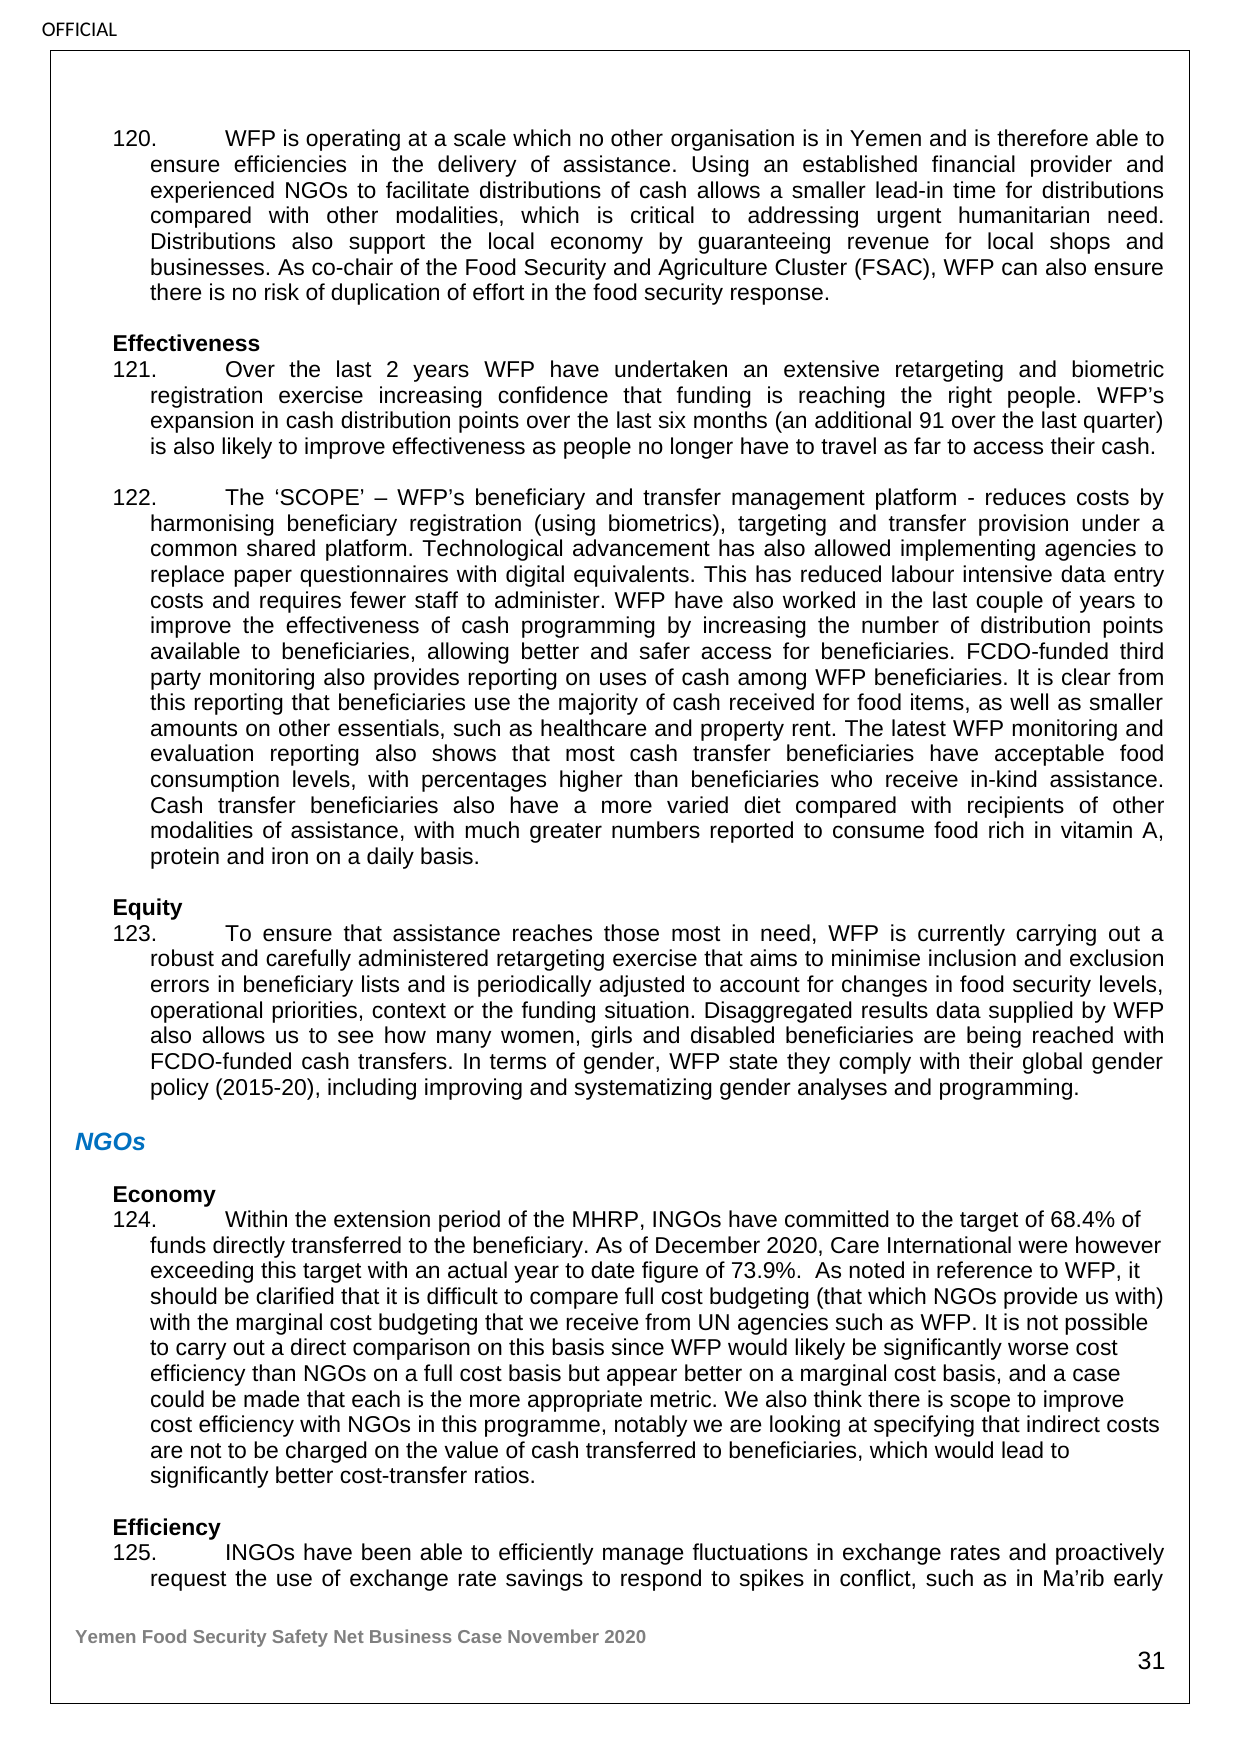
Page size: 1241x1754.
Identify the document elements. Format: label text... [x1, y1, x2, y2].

list The ‘SCOPE’ – WFP’s beneficiary and transfer management platform - reduces costs by harmonising beneficiary registration (using biometrics), targeting and transfer provision under a common shared platform. Technological advancement has also allowed implementing agencies to replace paper questionnaires with digital equivalents. This has reduced labour intensive data entry costs and requires fewer staff to administer. WFP have also worked in the last couple of years to improve the effectiveness of cash programming by increasing the number of distribution points available to beneficiaries, allowing better and safer access for beneficiaries. FCDO-funded third party monitoring also provides reporting on uses of cash among WFP beneficiaries. It is clear from this reporting that beneficiaries use the majority of cash received for food items, as well as smaller amounts on other essentials, such as healthcare and property rent. The latest WFP monitoring and evaluation reporting also shows that most cash transfer beneficiaries have acceptable food consumption levels, with percentages higher than beneficiaries who receive in-kind assistance. Cash transfer beneficiaries also have a more varied diet compared with recipients of other modalities of assistance, with much greater numbers reported to consume food rich in vitamin A, protein and iron on a daily basis. [112, 485, 1165, 869]
list WFP is operating at a scale which no other organisation is in Yemen and is therefore able to ensure efficiencies in the delivery of assistance. Using an established financial provider and experienced NGOs to facilitate distributions of cash allows a smaller lead-in time for distributions compared with other modalities, which is critical to addressing urgent humanitarian need. Distributions also support the local economy by guaranteeing revenue for local shops and businesses. As co-chair of the Food Security and Agriculture Cluster (FSAC), WFP can also ensure there is no risk of duplication of effort in the food security response. [112, 126, 1165, 305]
text NGOs [75, 1128, 1165, 1156]
list Over the last 2 years WFP have undertaken an extensive retargeting and biometric registration exercise increasing confidence that funding is reaching the right people. WFP’s expansion in cash distribution points over the last six months (an additional 91 over the last quarter) is also likely to improve effectiveness as people no longer have to travel as far to access their cash. [112, 357, 1165, 459]
text Efficiency [75, 1514, 1165, 1540]
list Within the extension period of the MHRP, INGOs have committed to the target of 68.4% of funds directly transferred to the beneficiary. As of December 2020, Care International were however exceeding this target with an actual year to date figure of 73.9%. As noted in reference to WFP, it should be clarified that it is difficult to compare full cost budgeting (that which NGOs provide us with) with the marginal cost budgeting that we receive from UN agencies such as WFP. It is not possible to carry out a direct comparison on this basis since WFP would likely be significantly worse cost efficiency than NGOs on a full cost basis but appear better on a marginal cost basis, and a case could be made that each is the more appropriate metric. We also think there is scope to improve cost efficiency with NGOs in this programme, notably we are looking at specifying that indirect costs are not to be charged on the value of cash transferred to beneficiaries, which would lead to significantly better cost-transfer ratios. [112, 1207, 1165, 1489]
list To ensure that assistance reaches those most in need, WFP is currently carrying out a robust and carefully administered retargeting exercise that aims to minimise inclusion and exclusion errors in beneficiary lists and is periodically adjusted to account for changes in food security levels, operational priorities, context or the funding situation. Disaggregated results data supplied by WFP also allows us to see how many women, girls and disabled beneficiaries are being reached with FCDO-funded cash transfers. In terms of gender, WFP state they comply with their global gender policy (2015-20), including improving and systematizing gender analyses and programming. [112, 920, 1165, 1100]
list INGOs have been able to efficiently manage fluctuations in exchange rates and proactively request the use of exchange rate savings to respond to spikes in conflict, such as in Ma’rib early [112, 1540, 1165, 1591]
text Economy [75, 1181, 1165, 1207]
text Effectiveness [75, 331, 1165, 357]
text Equity [75, 895, 1165, 920]
